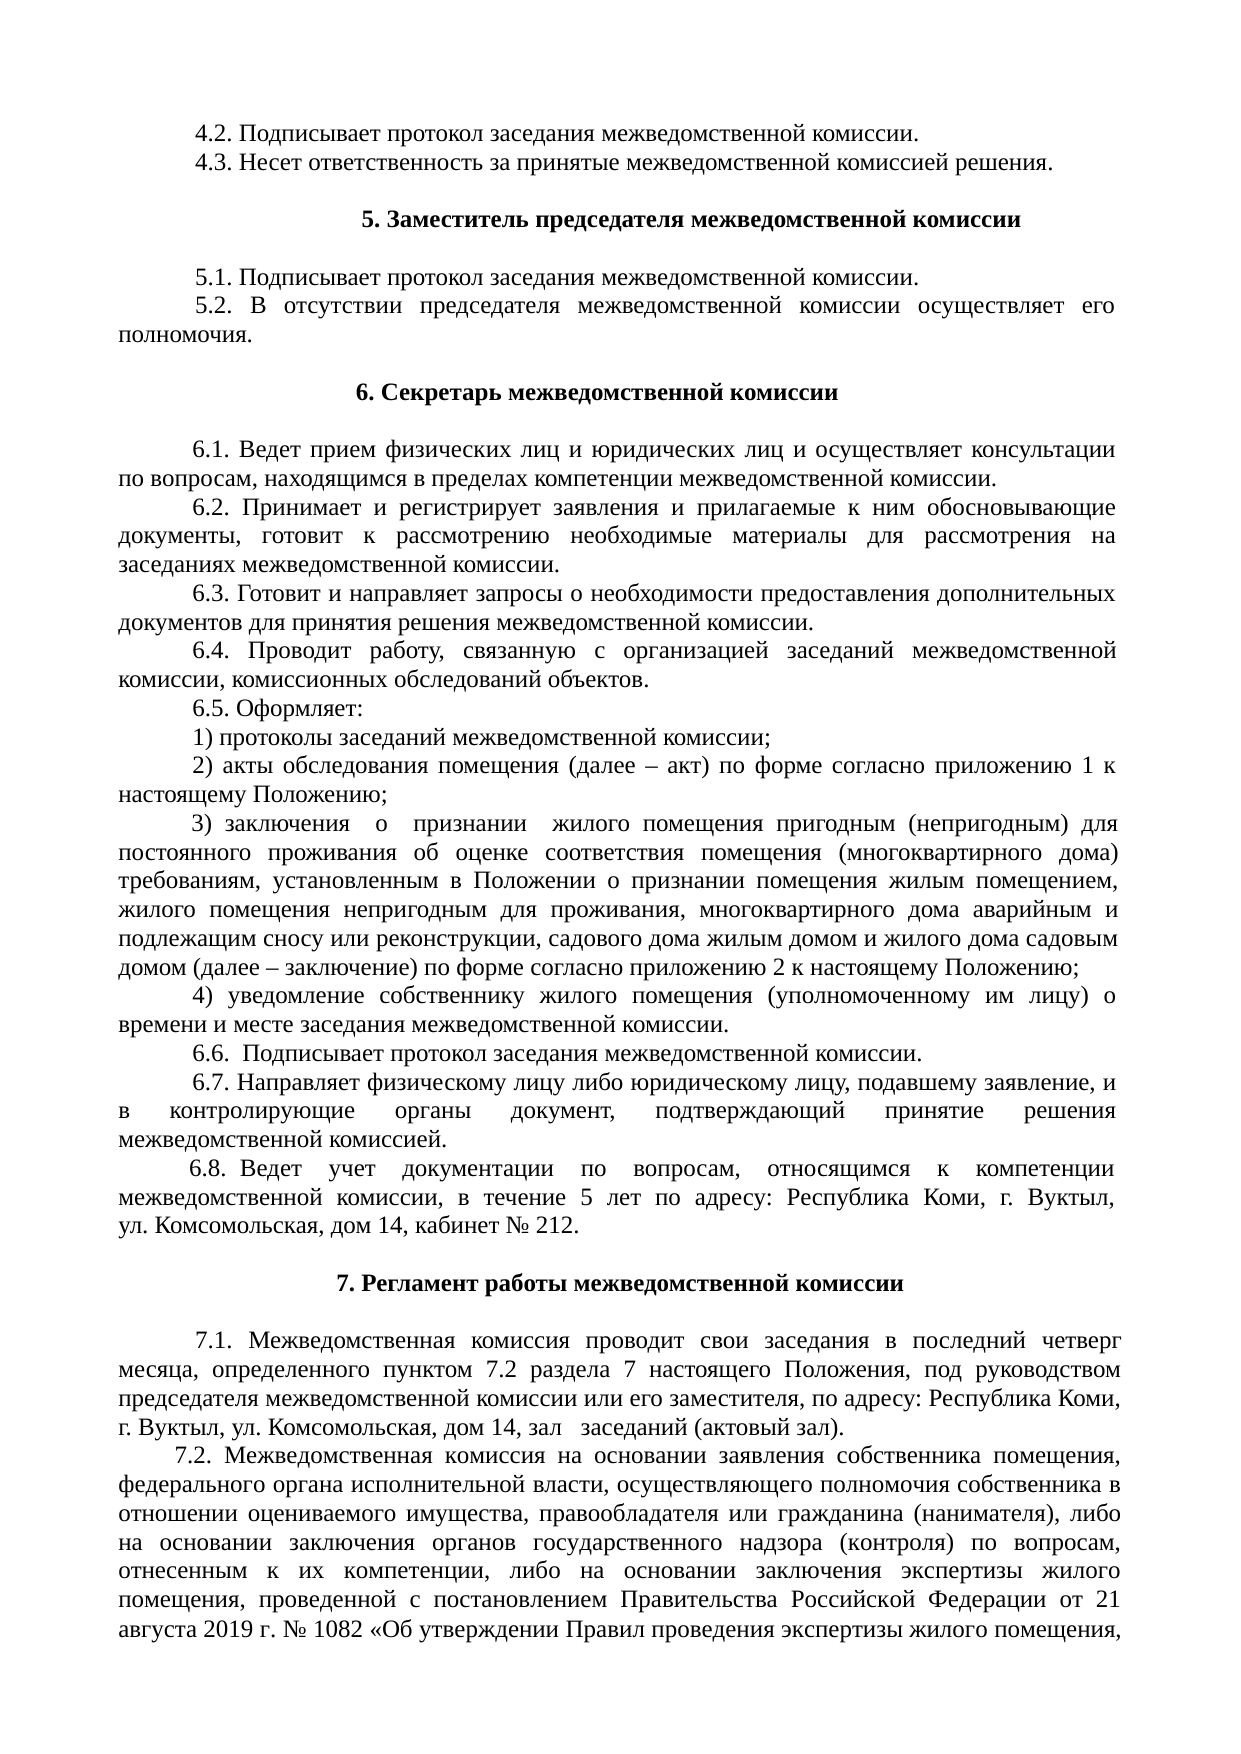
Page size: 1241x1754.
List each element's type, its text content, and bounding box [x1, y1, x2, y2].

text 6.6. Подписывает протокол заседания межведомственной комиссии. [118, 1038, 1117, 1067]
text 3) заключения о признании жилого помещения пригодным (непригодным) для постоянного проживания об оценке соответствия помещения (многоквартирного дома) требованиям, установленным в Положении о признании помещения жилым помещением, жилого помещения непригодным для проживания, многоквартирного дома аварийным и подлежащим сносу или реконструкции, садового дома жилым домом и жилого дома садовым домом (далее – заключение) по форме согласно приложению 2 к настоящему Положению; [115, 808, 1119, 981]
text 1) протоколы заседаний межведомственной комиссии; [118, 722, 1117, 751]
text 6.7. Направляет физическому лицу либо юридическому лицу, подавшему заявление, и в контролирующие органы документ, подтверждающий принятие решения межведомственной комиссией. [118, 1067, 1117, 1153]
text 6.3. Готовит и направляет запросы о необходимости предоставления дополнительных документов для принятия решения межведомственной комиссии. [118, 578, 1117, 636]
text 6.1. Ведет прием физических лиц и юридических лиц и осуществляет консультации по вопросам, находящимся в пределах компетенции межведомственной комиссии. [118, 434, 1117, 492]
text 6.8. Ведет учет документации по вопросам, относящимся к компетенции межведомственной комиссии, в течение 5 лет по адресу: Республика Коми, г. Вуктыл, ул. Комсомольская, дом 14, кабинет № 212. [118, 1153, 1116, 1239]
text 5.1. Подписывает протокол заседания межведомственной комиссии. [118, 262, 1193, 291]
text 7.1. Межведомственная комиссия проводит свои заседания в последний четверг месяца, определенного пунктом 7.2 раздела 7 настоящего Положения, под руководством председателя межведомственной комиссии или его заместителя, по адресу: Республика Коми, г. Вуктыл, ул. Комсомольская, дом 14, зал заседаний (актовый зал). [118, 1326, 1122, 1441]
text 5. Заместитель председателя межведомственной комиссии [118, 204, 1191, 233]
text 7. Регламент работы межведомственной комиссии [118, 1268, 1122, 1297]
text 5.2. В отсутствии председателя межведомственной комиссии осуществляет его полномочия. [118, 291, 1116, 348]
text 6. Секретарь межведомственной комиссии [118, 377, 1117, 406]
text 4) уведомление собственнику жилого помещения (уполномоченному им лицу) о времени и месте заседания межведомственной комиссии. [118, 981, 1117, 1038]
text 7.2. Межведомственная комиссия на основании заявления собственника помещения, федерального органа исполнительной власти, осуществляющего полномочия собственника в отношении оцениваемого имущества, правообладателя или гражданина (нанимателя), либо на основании заключения органов государственного надзора (контроля) по вопросам, отнесенным к их компетенции, либо на основании заключения экспертизы жилого помещения, проведенной с постановлением Правительства Российской Федерации от 21 августа 2019 г. № 1082 «Об утверждении Правил проведения экспертизы жилого помещения, [118, 1441, 1122, 1644]
text 6.2. Принимает и регистрирует заявления и прилагаемые к ним обосновывающие документы, готовит к рассмотрению необходимые материалы для рассмотрения на заседаниях межведомственной комиссии. [118, 492, 1117, 578]
text 4.2. Подписывает протокол заседания межведомственной комиссии. [118, 118, 1193, 147]
text 2) акты обследования помещения (далее – акт) по форме согласно приложению 1 к настоящему Положению; [118, 751, 1117, 808]
text 6.5. Оформляет: [118, 693, 1117, 722]
text 4.3. Несет ответственность за принятые межведомственной комиссией решения. [118, 147, 1193, 176]
text 6.4. Проводит работу, связанную с организацией заседаний межведомственной комиссии, комиссионных обследований объектов. [118, 636, 1117, 693]
